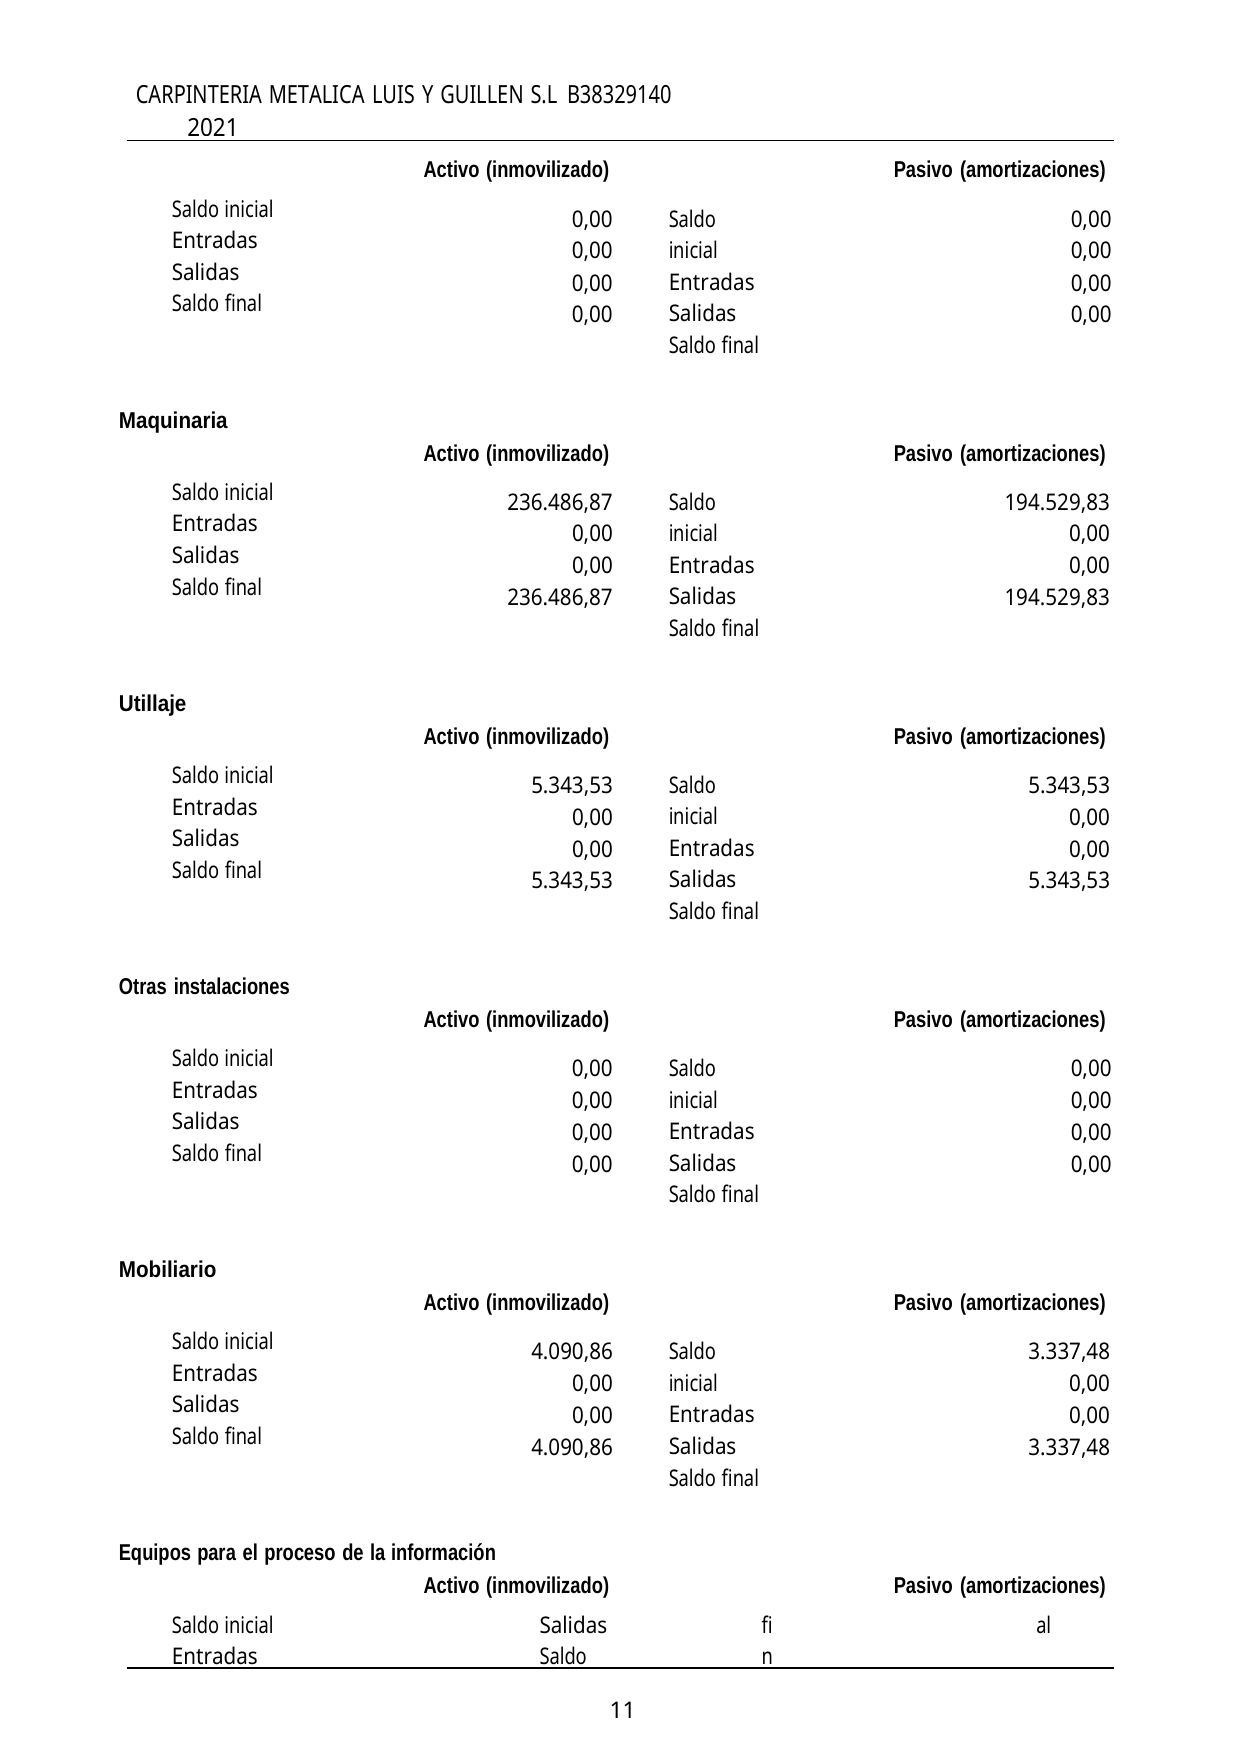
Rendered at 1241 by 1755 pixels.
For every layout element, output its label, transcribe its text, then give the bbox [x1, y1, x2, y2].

text Saldo inicial Entradas Salidas Saldo final [668, 1335, 769, 1493]
text 0,00 [891, 1399, 1110, 1430]
text Saldo inicial Entradas Salidas Saldo final [668, 769, 769, 926]
text Activo (inmovilizado) Pasivo (amortizaciones) [423, 440, 1216, 466]
text 0,00 [870, 517, 1110, 549]
text 0,00 [1069, 1116, 1113, 1147]
text Activo (inmovilizado) Pasivo (amortizaciones) [423, 1572, 1216, 1598]
text 0,00 [1069, 203, 1113, 234]
text 0,00 [1069, 234, 1113, 266]
text 0,00 [1069, 1084, 1113, 1115]
text Activo (inmovilizado) Pasivo (amortizaciones) [423, 1006, 1216, 1032]
text 0,00 [431, 1147, 612, 1179]
subtitle Otras instalaciones [119, 973, 1216, 999]
text 0,00 [431, 203, 612, 234]
text Activo (inmovilizado) Pasivo (amortizaciones) [423, 156, 1216, 183]
text Saldo inicial Entradas Salidas Saldo final [172, 476, 276, 602]
text Saldo inicial Entradas Salidas Saldo final [172, 193, 276, 318]
text 5.343,53 [395, 769, 613, 800]
text Activo (inmovilizado) Pasivo (amortizaciones) [423, 1289, 1216, 1315]
text Saldo inicial Entradas Salidas Saldo final [172, 1042, 276, 1168]
text 236.486,87 [373, 486, 612, 517]
text 0,00 [1069, 298, 1113, 329]
text 3.337,48 [891, 1431, 1110, 1462]
text 0,00 [431, 1052, 612, 1083]
text 0,00 [395, 832, 613, 864]
text 0,00 [431, 1084, 612, 1115]
text 0,00 [1069, 1052, 1113, 1083]
text 236.486,87 [373, 581, 612, 612]
text 0,00 [891, 832, 1110, 864]
text Saldo inicial Entradas Salidas Saldo final [172, 759, 276, 885]
text 0,00 [431, 1116, 612, 1147]
text 0,00 [870, 549, 1110, 581]
text 0,00 [395, 1399, 613, 1430]
text fin [761, 1608, 773, 1667]
text 5.343,53 [395, 864, 613, 896]
text Salidas Saldo [539, 1608, 613, 1667]
subtitle Equipos para el proceso de la información [119, 1539, 1216, 1566]
subtitle Utillaje [119, 690, 1216, 716]
text Saldo inicial Entradas Salidas Saldo final [172, 1325, 276, 1451]
text 0,00 [1069, 266, 1113, 298]
text Saldo inicial Entradas Salidas Saldo final [668, 203, 769, 360]
text 0,00 [431, 266, 612, 298]
text 194.529,83 [870, 486, 1110, 517]
subtitle Mobiliario [119, 1256, 1216, 1282]
subtitle Maquinaria [119, 407, 1216, 433]
text 0,00 [891, 1367, 1110, 1398]
text Saldo inicial Entradas Salidas Saldo final [668, 486, 769, 643]
text 5.343,53 [891, 864, 1110, 896]
text Saldo inicial Entradas Salidas Saldo final [668, 1052, 769, 1209]
text 0,00 [1069, 1147, 1113, 1179]
text Activo (inmovilizado) Pasivo (amortizaciones) [423, 723, 1216, 749]
text Saldo inicial Entradas [172, 1608, 276, 1667]
text 0,00 [395, 1367, 613, 1398]
text 0,00 [373, 517, 613, 549]
text 0,00 [431, 298, 612, 329]
text 4.090,86 [395, 1335, 613, 1367]
text 0,00 [431, 234, 612, 266]
text 0,00 [395, 801, 613, 832]
text 0,00 [373, 549, 613, 581]
text 194.529,83 [870, 581, 1110, 612]
text 4.090,86 [395, 1431, 613, 1462]
text 3.337,48 [891, 1335, 1110, 1367]
text 5.343,53 [891, 769, 1110, 800]
text 0,00 [891, 801, 1110, 832]
text al [1036, 1608, 1216, 1640]
